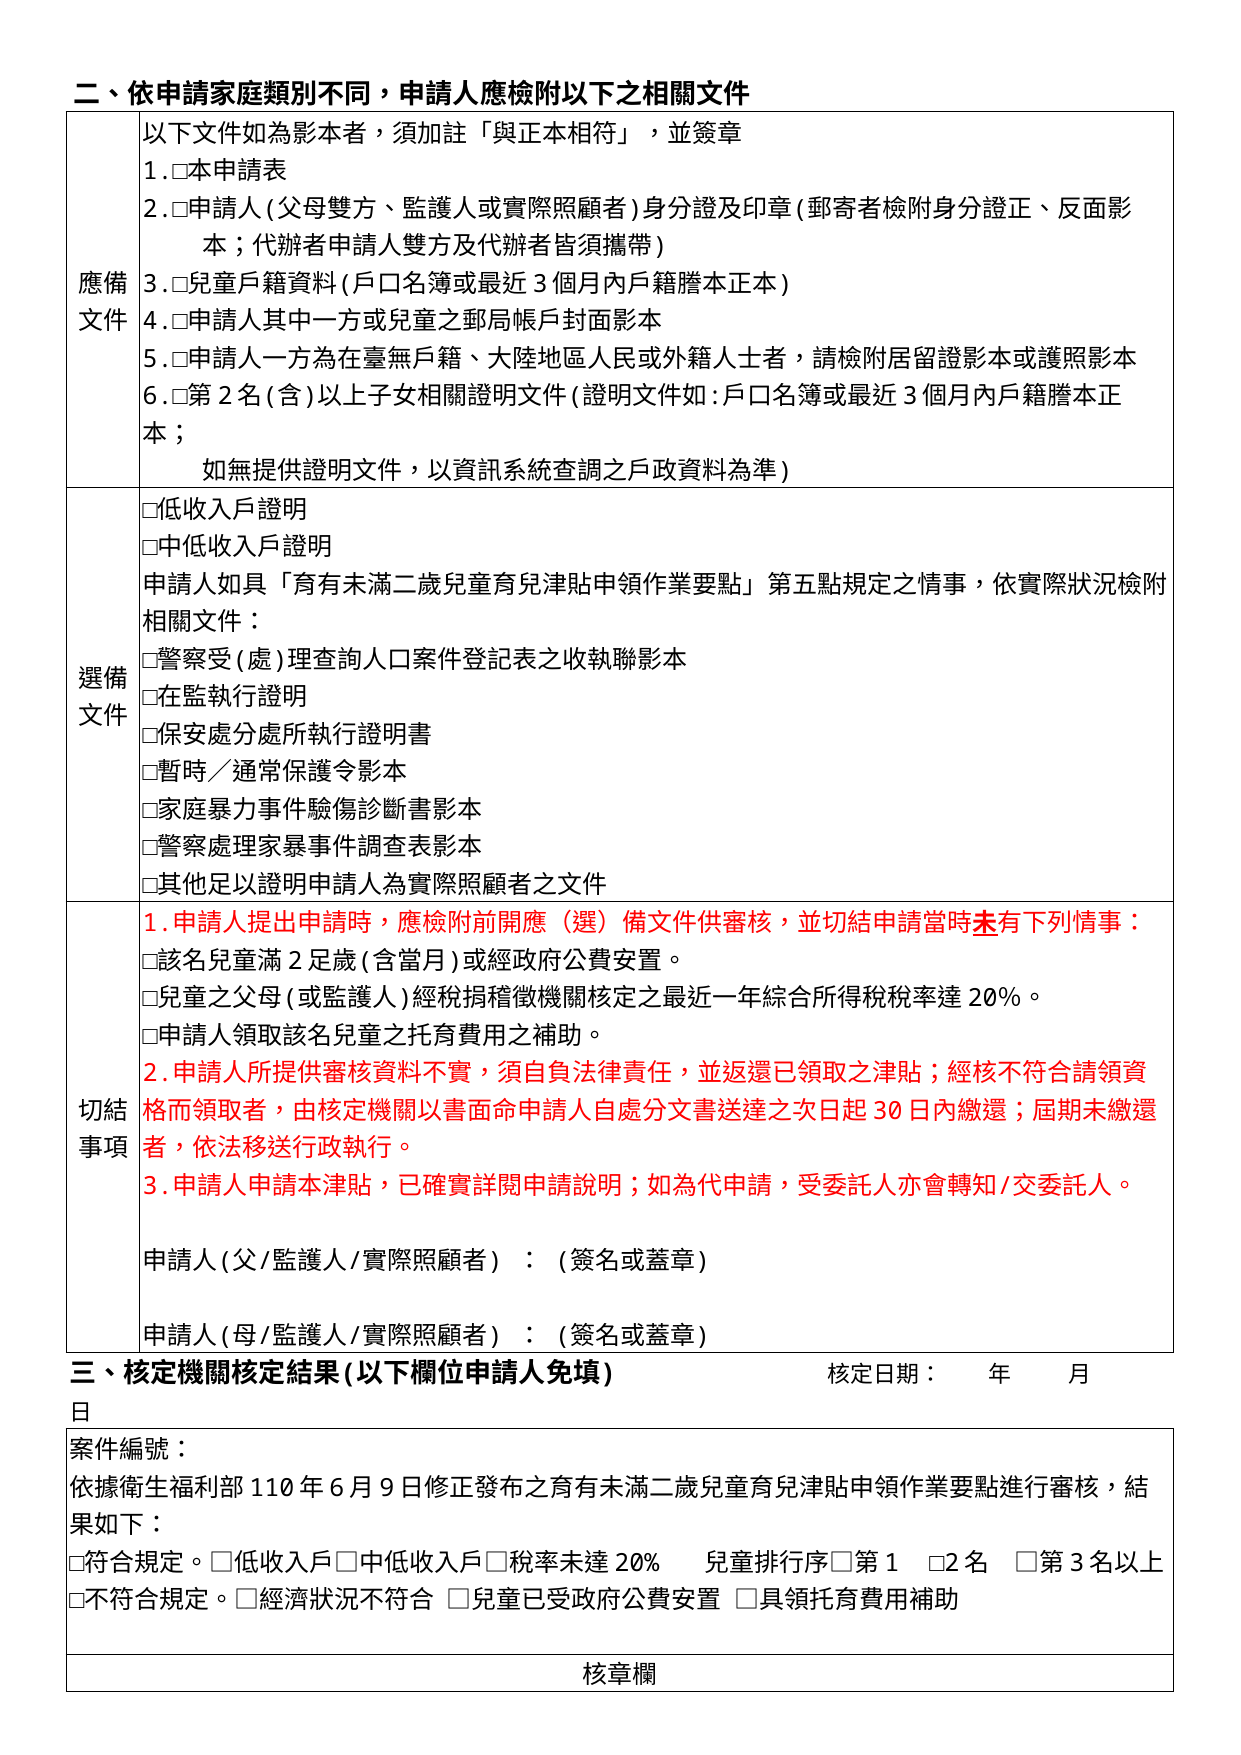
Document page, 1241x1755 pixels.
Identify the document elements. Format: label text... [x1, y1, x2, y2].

table_cell □低收入戶證明 □中低收入戶證明 申請人如具「育有未滿二歲兒童育兒津貼申領作業要點」第五點規定之情事，依實際狀況檢附相關文件： □警察受(處)理查詢人口案件登記表之收執聯影本 □在監執行證明 □保安處分處所執行證明書 □暫時／通常保護令影本 □家庭暴力事件驗傷診斷書影本 □警察處理家暴事件調查表影本 □其他足以證明申請人為實際照顧者之文件 [140, 488, 1173, 901]
table_cell 案件編號： 依據衛生福利部110年6月9日修正發布之育有未滿二歲兒童育兒津貼申領作業要點進行審核，結果如下： □符合規定。□低收入戶□中低收入戶□稅率未達20% 兒童排行序□第1 □2名 □第3名以上 □不符合規定。□經濟狀況不符合 □兒童已受政府公費安置 □具領托育費用補助 [67, 1429, 1173, 1654]
table_cell 選備 文件 [67, 488, 139, 901]
text 二、依申請家庭類別不同，申請人應檢附以下之相關文件 [25, 72, 1215, 111]
table_cell 切結 事項 [67, 902, 139, 1352]
table_cell 核章欄 [67, 1655, 1173, 1691]
table_header 應備 文件 [67, 112, 139, 487]
table_cell 三、核定機關核定結果(以下欄位申請人免填) 核定日期： 年 月 日 [66, 1353, 1173, 1428]
table_header 以下文件如為影本者，須加註「與正本相符」，並簽章 1.□本申請表 2.□申請人(父母雙方、監護人或實際照顧者)身分證及印章(郵寄者檢附身分證正、反面影 本；代辦者申請人雙方及代辦者皆須攜帶) 3.□兒童戶籍資料(戶口名簿或最近3個月內戶籍謄本正本) 4.□申請人其中一方或兒童之郵局帳戶封面影本 5.□申請人一方為在臺無戶籍、大陸地區人民或外籍人士者，請檢附居留證影本或護照影本 6.□第2名(含)以上子女相關證明文件(證明文件如:戶口名簿或最近3個月內戶籍謄本正本； 如無提供證明文件，以資訊系統查調之戶政資料為準) [140, 112, 1173, 487]
table_cell 1.申請人提出申請時，應檢附前開應（選）備文件供審核，並切結申請當時未有下列情事： □該名兒童滿2足歲(含當月)或經政府公費安置。 □兒童之父母(或監護人)經稅捐稽徵機關核定之最近一年綜合所得稅稅率達20％。 □申請人領取該名兒童之托育費用之補助。 2.申請人所提供審核資料不實，須自負法律責任，並返還已領取之津貼；經核不符合請領資格而領取者，由核定機關以書面命申請人自處分文書送達之次日起30日內繳還；屆期未繳還者，依法移送行政執行。 3.申請人申請本津貼，已確實詳閱申請說明；如為代申請，受委託人亦會轉知/交委託人。 申請人(父/監護人/實際照顧者) ： (簽名或蓋章) 申請人(母/監護人/實際照顧者) ： (簽名或蓋章) [140, 902, 1173, 1352]
